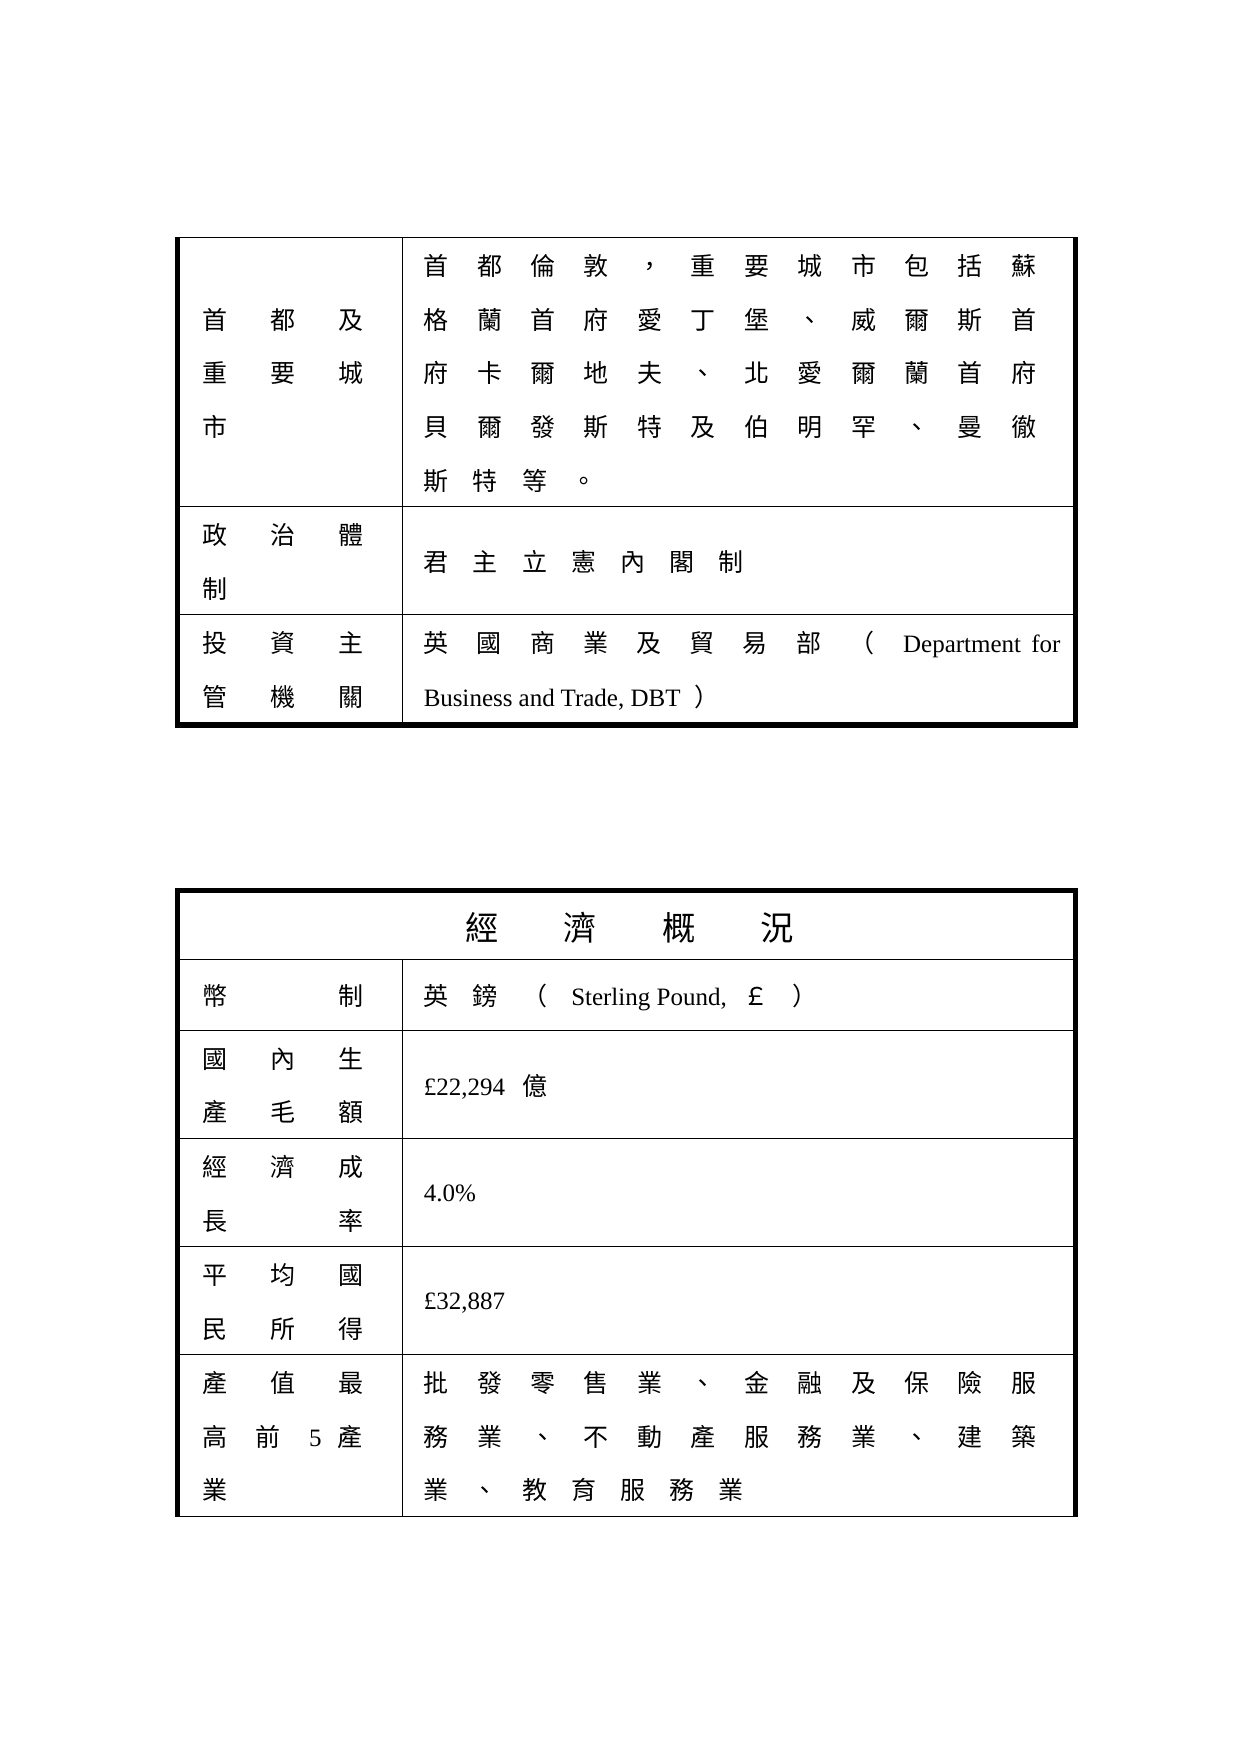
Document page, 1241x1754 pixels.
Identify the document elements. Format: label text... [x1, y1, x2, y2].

table_cell 英鎊（Sterling Pound, ￡） [403, 960, 1073, 1030]
table_cell £32,887 [403, 1247, 1073, 1354]
table_cell 幣制 [180, 960, 402, 1030]
table_cell 英國商業及貿易部（Department for Business and Trade, DBT） [403, 615, 1073, 722]
table_cell 君主立憲內閣制 [403, 507, 1073, 614]
table_cell 首都及重要城市 [180, 238, 402, 506]
table_cell 國內生產毛額 [180, 1031, 402, 1138]
table_cell 政治體制 [180, 507, 402, 614]
table_cell 產值最高前5產業 [180, 1355, 402, 1516]
table_header 經 濟 概 況 [180, 893, 1073, 959]
table_cell 4.0% [403, 1139, 1073, 1246]
table_cell 批發零售業、金融及保險服務業、不動產服務業、建築業、教育服務業 [403, 1355, 1073, 1516]
table_cell 投資主管機關 [180, 615, 402, 722]
table_cell £22,294億 [403, 1031, 1073, 1138]
table_cell 經濟成長率 [180, 1139, 402, 1246]
table_cell 首都倫敦，重要城市包括蘇格蘭首府愛丁堡、威爾斯首府卡爾地夫、北愛爾蘭首府貝爾發斯特及伯明罕、曼徹斯特等。 [403, 238, 1073, 506]
table_cell 平均國民所得 [180, 1247, 402, 1354]
